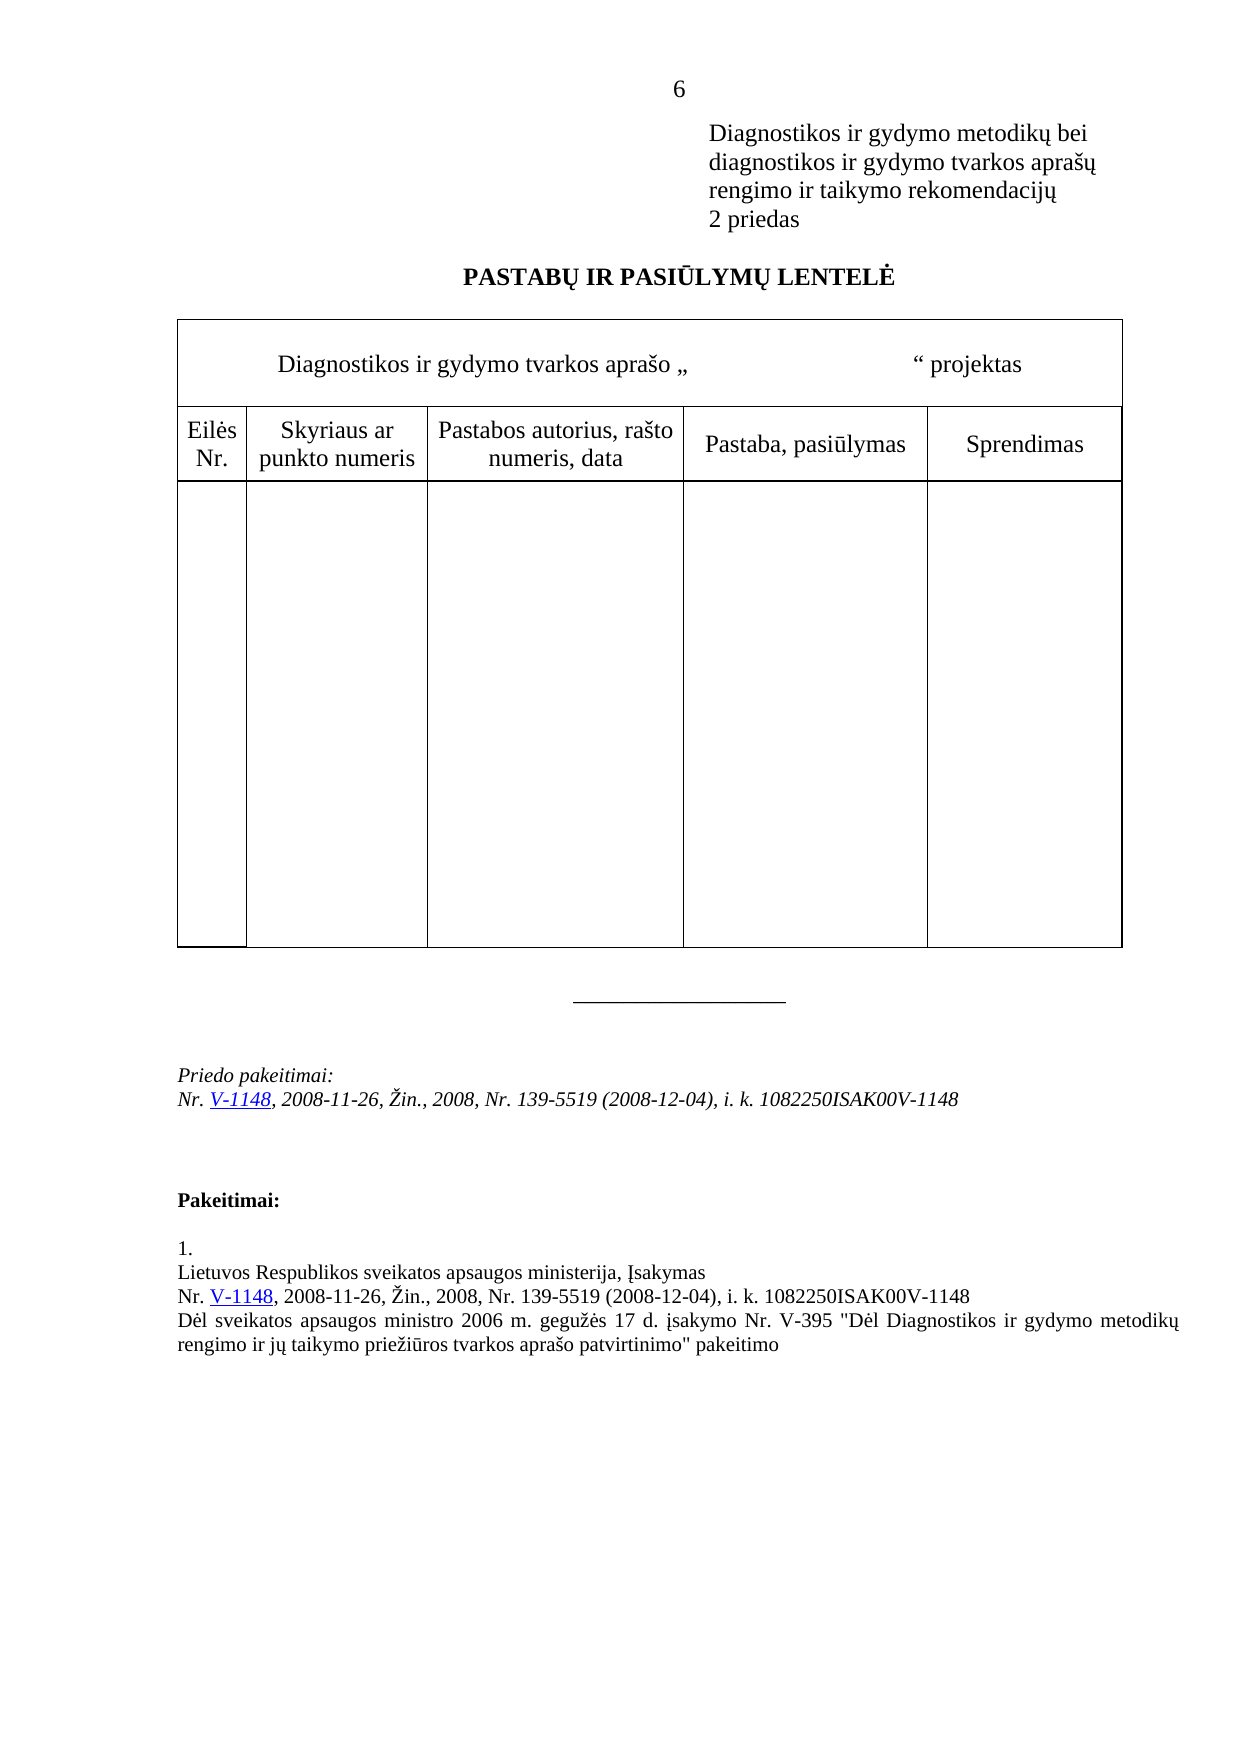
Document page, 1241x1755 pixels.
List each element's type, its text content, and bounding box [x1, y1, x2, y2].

text Pakeitimai: [177, 1188, 1181, 1212]
table_cell [428, 482, 683, 946]
text Nr. V-1148, 2008-11-26, Žin., 2008, Nr. 139-5519 (2008-12-04), i. k. 1082250ISAK00V-1148 [177, 1087, 1181, 1111]
text 1. [177, 1236, 1181, 1260]
table_cell Sprendimas [928, 407, 1121, 480]
table_cell Pastaba, pasiūlymas [684, 407, 927, 480]
text Dėl sveikatos apsaugos ministro 2006 m. gegužės 17 d. įsakymo Nr. V-395 "Dėl Diagnostikos ir gydymo metodikų rengimo ir jų taikymo priežiūros tvarkos aprašo patvirtinimo" pakeitimo [177, 1308, 1181, 1356]
text diagnostikos ir gydymo tvarkos aprašų [177, 147, 1181, 176]
table_cell [684, 482, 927, 946]
text 2 priedas [177, 204, 1181, 233]
table_cell [928, 482, 1121, 946]
table_cell Eilės Nr. [178, 407, 246, 480]
table_cell Skyriaus ar punkto numeris [247, 407, 427, 480]
text rengimo ir taikymo rekomendacijų [177, 176, 1181, 204]
text Lietuvos Respublikos sveikatos apsaugos ministerija, Įsakymas [177, 1260, 1181, 1284]
text Diagnostikos ir gydymo metodikų bei [709, 118, 1181, 147]
table_cell [178, 482, 246, 946]
text _________________ [177, 977, 1181, 1005]
text Nr. V-1148, 2008-11-26, Žin., 2008, Nr. 139-5519 (2008-12-04), i. k. 1082250ISAK00V-1148 [177, 1284, 1181, 1308]
text PASTABŲ IR PASIŪLYMŲ LENTELĖ [177, 262, 1181, 291]
table_cell Pastabos autorius, rašto numeris, data [428, 407, 683, 480]
text Priedo pakeitimai: [177, 1063, 1181, 1087]
table_header Diagnostikos ir gydymo tvarkos aprašo „ “ projektas [178, 320, 1122, 406]
table_cell [247, 482, 427, 946]
